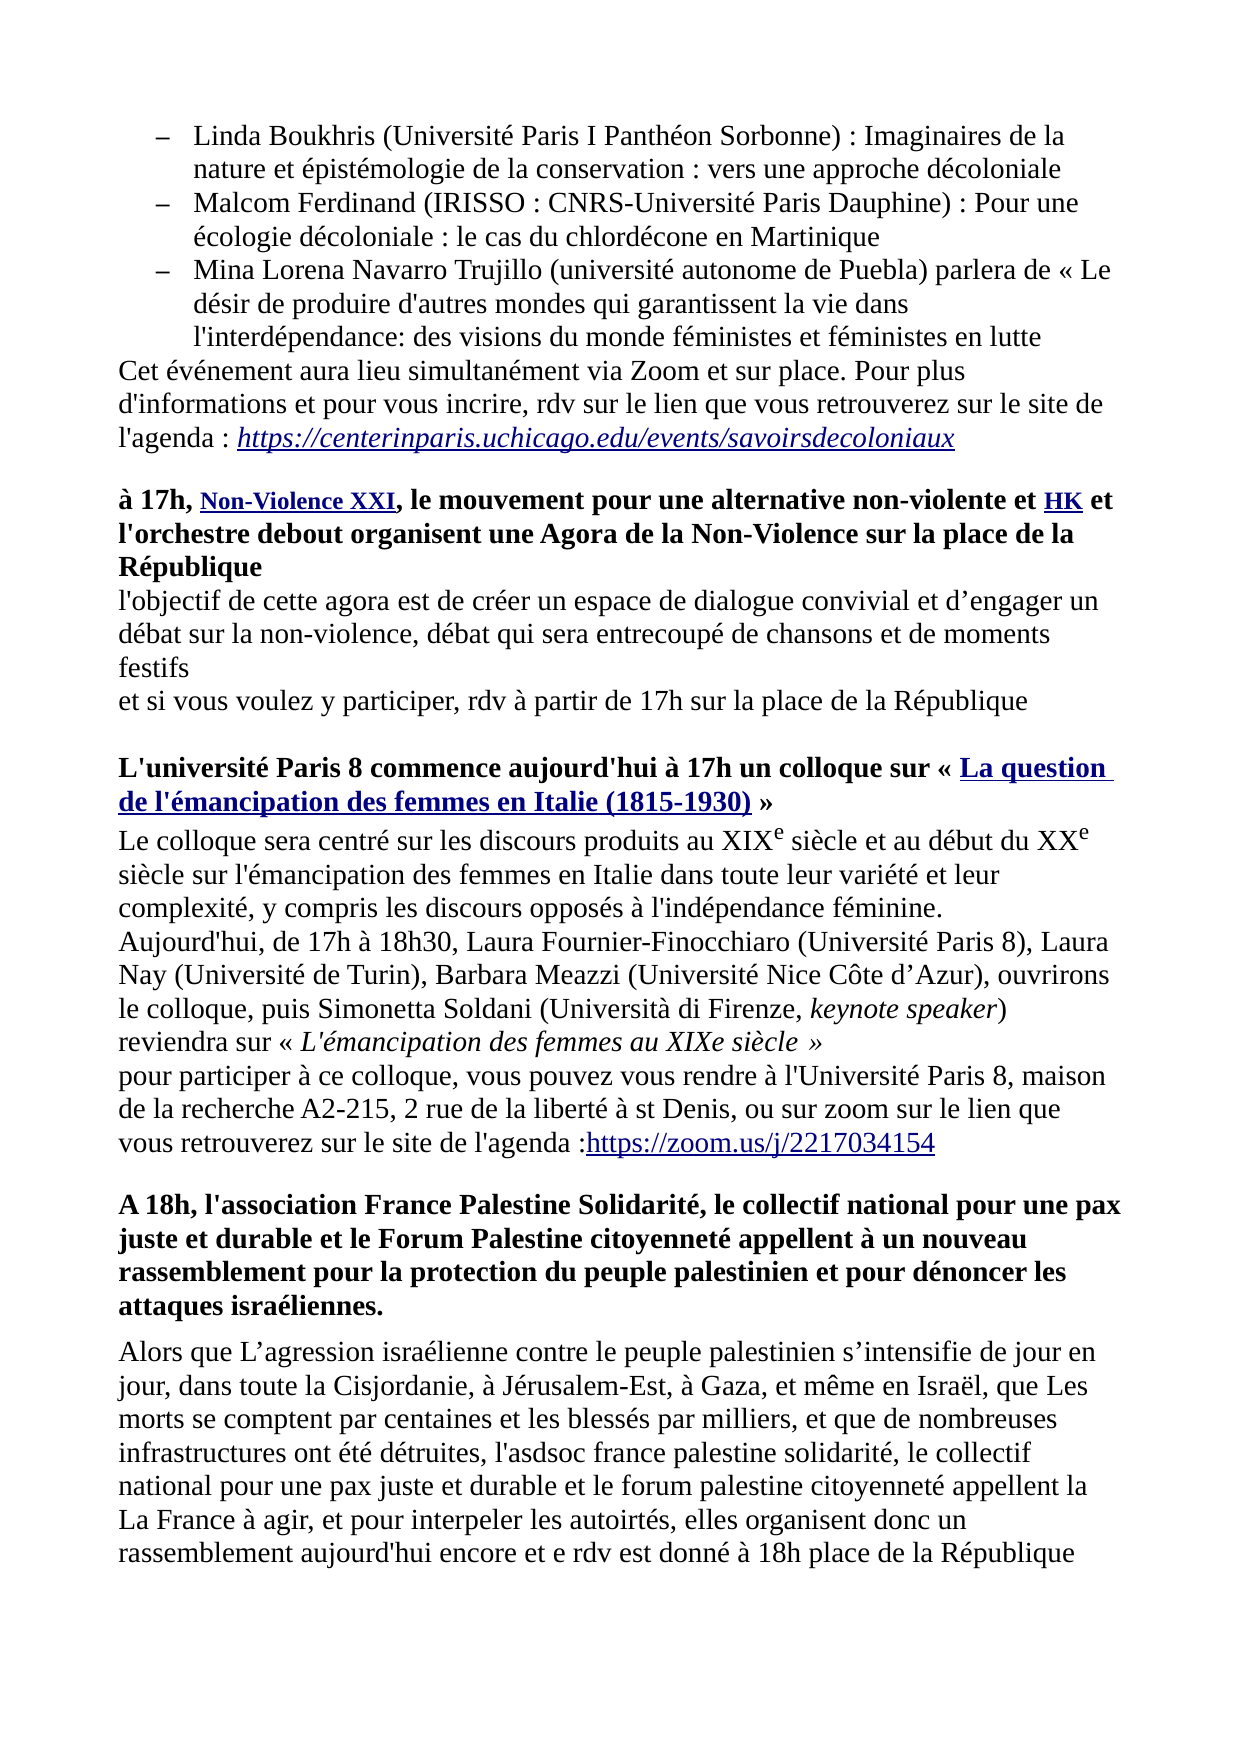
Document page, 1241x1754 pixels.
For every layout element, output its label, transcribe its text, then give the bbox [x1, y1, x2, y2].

text Cet événement aura lieu simultanément via Zoom et sur place. Pour plus d'informations et pour vous incrire, rdv sur le lien que vous retrouverez sur le site de l'agenda : https://centerinparis.uchicago.edu/events/savoirsdecoloniaux [118, 353, 1122, 453]
text à 17h, Non-Violence XXI, le mouvement pour une alternative non-violente et HK et l'orchestre debout organisent une Agora de la Non-Violence sur la place de la République [118, 482, 1122, 583]
text Alors que L’agression israélienne contre le peuple palestinien s’intensifie de jour en jour, dans toute la Cisjordanie, à Jérusalem-Est, à Gaza, et même en Israël, que Les morts se comptent par centaines et les blessés par milliers, et que de nombreuses infrastructures ont été détruites, l'asdsoc france palestine solidarité, le collectif national pour une pax juste et durable et le forum palestine citoyenneté appellent la La France à agir, et pour interpeler les autoirtés, elles organisent donc un rassemblement aujourd'hui encore et e rdv est donné à 18h place de la République [118, 1334, 1122, 1569]
text pour participer à ce colloque, vous pouvez vous rendre à l'Université Paris 8, maison de la recherche A2-215, 2 rue de la liberté à st Denis, ou sur zoom sur le lien que vous retrouverez sur le site de l'agenda :https://zoom.us/j/2217034154 [118, 1058, 1122, 1159]
list Mina Lorena Navarro Trujillo (université autonome de Puebla) parlera de « Le désir de produire d'autres mondes qui garantissent la vie dans l'interdépendance: des visions du monde féministes et féministes en lutte [156, 252, 1122, 353]
text l'objectif de cette agora est de créer un espace de dialogue convivial et d’engager un débat sur la non-violence, débat qui sera entrecoupé de chansons et de moments festifs [118, 583, 1122, 683]
list Malcom Ferdinand (IRISSO : CNRS-Université Paris Dauphine) : Pour une écologie décoloniale : le cas du chlordécone en Martinique [156, 185, 1122, 252]
text et si vous voulez y participer, rdv à partir de 17h sur la place de la République [118, 683, 1122, 717]
text Aujourd'hui, de 17h à 18h30, Laura Fournier-Finocchiaro (Université Paris 8), Laura Nay (Université de Turin), Barbara Meazzi (Université Nice Côte d’Azur), ouvrirons le colloque, puis Simonetta Soldani (Università di Firenze, keynote speaker) reviendra sur « L'émancipation des femmes au XIXe siècle » [118, 924, 1122, 1058]
list Linda Boukhris (Université Paris I Panthéon Sorbonne) : Imaginaires de la nature et épistémologie de la conservation : vers une approche décoloniale [156, 118, 1122, 185]
text L'université Paris 8 commence aujourd'hui à 17h un colloque sur « La question de l'émancipation des femmes en Italie (1815-1930) » [118, 751, 1122, 818]
text A 18h, l'association France Palestine Solidarité, le collectif national pour une pax juste et durable et le Forum Palestine citoyenneté appellent à un nouveau rassemblement pour la protection du peuple palestinien et pour dénoncer les attaques israéliennes. [118, 1187, 1122, 1322]
text Le colloque sera centré sur les discours produits au XIXe siècle et au début du XXe siècle sur l'émancipation des femmes en Italie dans toute leur variété et leur complexité, y compris les discours opposés à l'indépendance féminine. [118, 818, 1122, 924]
